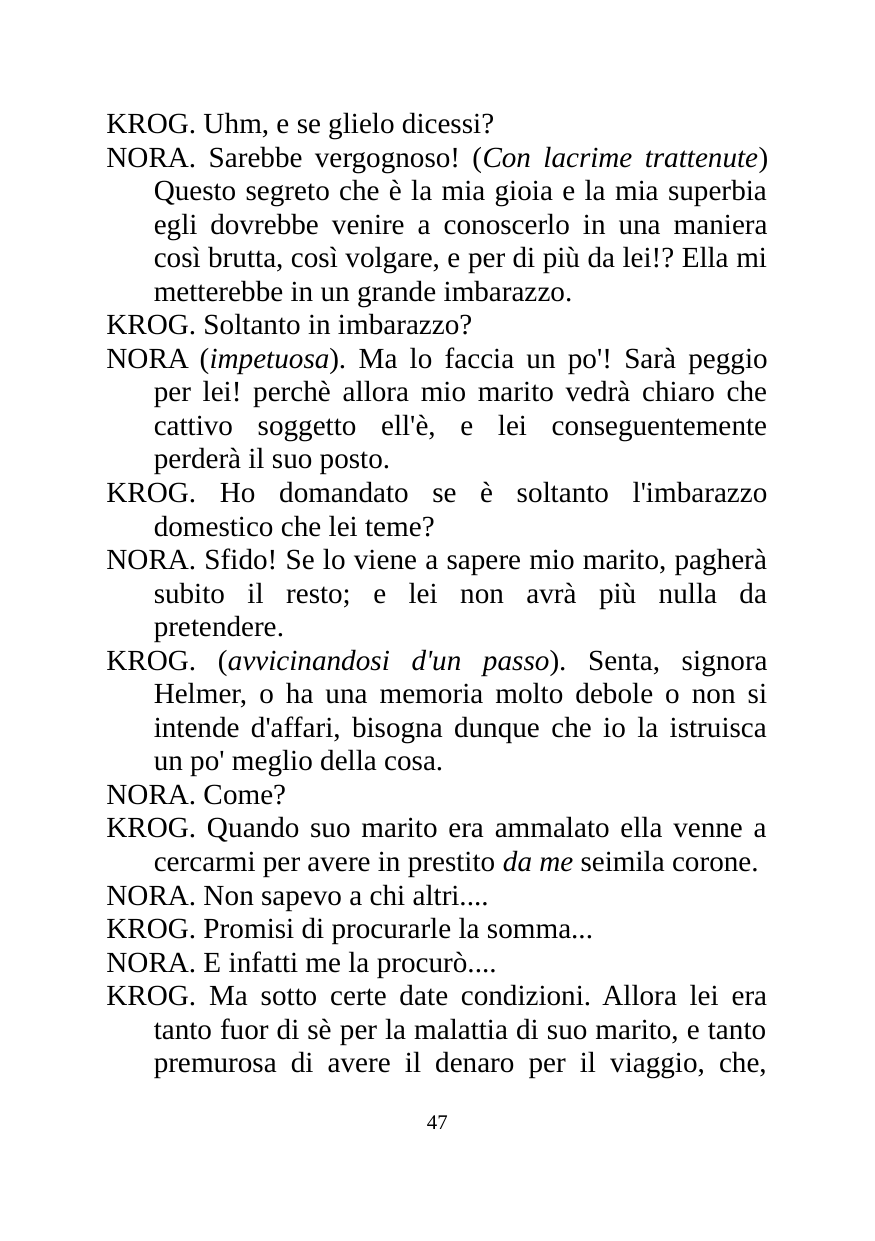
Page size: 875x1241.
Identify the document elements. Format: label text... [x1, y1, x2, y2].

text KROG. Ma sotto certe date condizioni. Allora lei era tanto fuor di sè per la malattia di suo marito, e tanto premurosa di avere il denaro per il viaggio, che, [106, 978, 768, 1079]
text NORA (impetuosa). Ma lo faccia un po'! Sarà peggio per lei! perchè allora mio marito vedrà chiaro che cattivo soggetto ell'è, e lei conseguentemente perderà il suo posto. [106, 341, 768, 475]
text NORA. Sfido! Se lo viene a sapere mio marito, pagherà subito il resto; e lei non avrà più nulla da pretendere. [106, 542, 768, 643]
text KROG. Ho domandato se è soltanto l'imbarazzo domestico che lei teme? [106, 475, 768, 542]
text KROG. Quando suo marito era ammalato ella venne a cercarmi per avere in prestito da me seimila corone. [106, 811, 768, 878]
text KROG. (avvicinandosi d'un passo). Senta, signora Helmer, o ha una memoria molto debole o non si intende d'affari, bisogna dunque che io la istruisca un po' meglio della cosa. [106, 643, 768, 777]
text KROG. Uhm, e se glielo dicessi? [106, 106, 768, 140]
text KROG. Promisi di procurarle la somma... [106, 911, 768, 945]
text NORA. Sarebbe vergognoso! (Con lacrime trattenute) Questo segreto che è la mia gioia e la mia superbia egli dovrebbe venire a conoscerlo in una maniera così brutta, così volgare, e per di più da lei!? Ella mi metterebbe in un grande imbarazzo. [106, 140, 768, 307]
text NORA. Non sapevo a chi altri.... [106, 878, 768, 911]
text NORA. E infatti me la procurò.... [106, 945, 768, 978]
text KROG. Soltanto in imbarazzo? [106, 307, 768, 341]
text NORA. Come? [106, 777, 768, 811]
